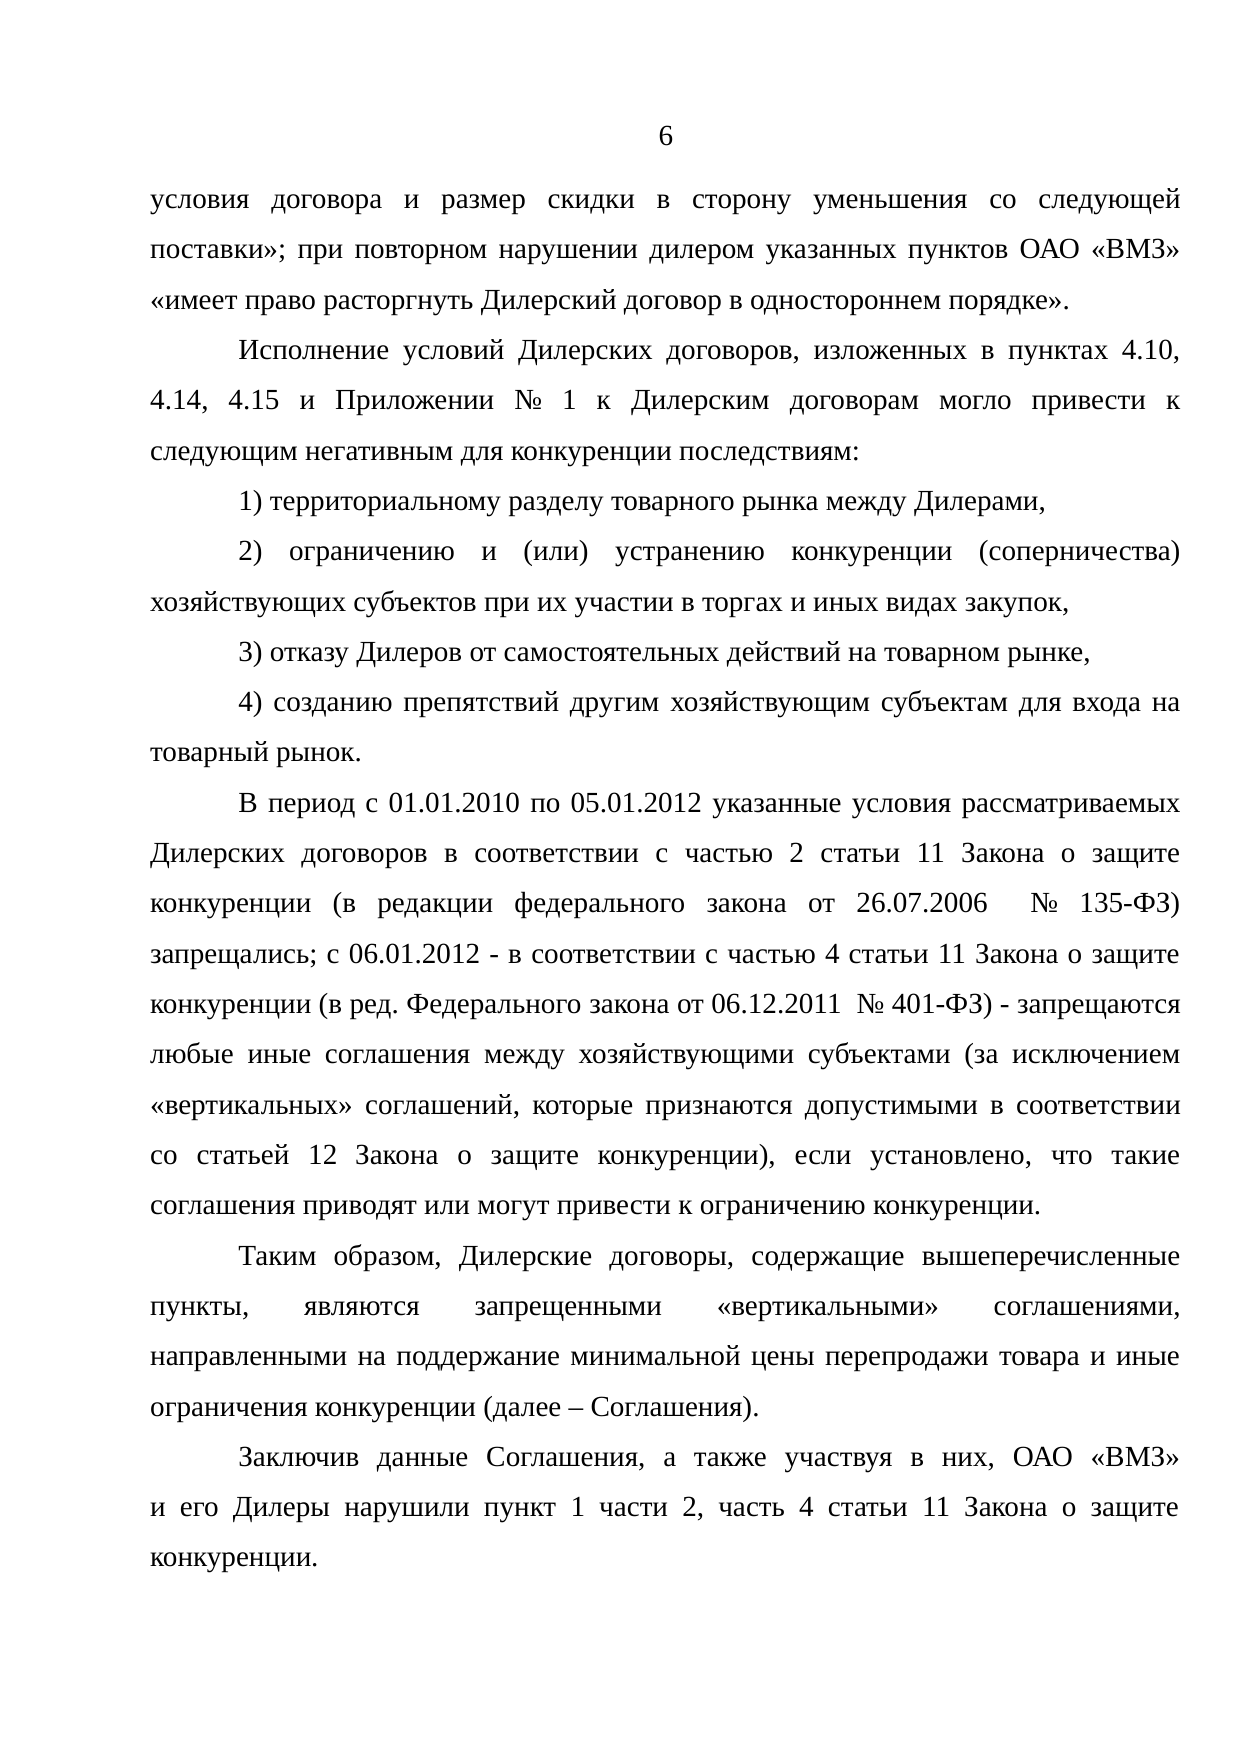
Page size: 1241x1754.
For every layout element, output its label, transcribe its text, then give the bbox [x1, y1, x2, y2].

text Заключив данные Соглашения, а также участвуя в них, ОАО «ВМЗ» и его Дилеры нарушили пункт 1 части 2, часть 4 статьи 11 Закона о защите конкуренции. [150, 1439, 1181, 1573]
text Исполнение условий Дилерских договоров, изложенных в пунктах 4.10, 4.14, 4.15 и Приложении № 1 к Дилерским договорам могло привести к следующим негативным для конкуренции последствиям: [150, 332, 1181, 466]
text Таким образом, Дилерские договоры, содержащие вышеперечисленные пункты, являются запрещенными «вертикальными» соглашениями, направленными на поддержание минимальной цены перепродажи товара и иные ограничения конкуренции (далее – Соглашения). [150, 1238, 1181, 1422]
text 2) ограничению и (или) устранению конкуренции (соперничества) хозяйствующих субъектов при их участии в торгах и иных видах закупок, [150, 533, 1181, 617]
text 3) отказу Дилеров от самостоятельных действий на товарном рынке, [150, 634, 1181, 667]
text 4) созданию препятствий другим хозяйствующим субъектам для входа на товарный рынок. [150, 684, 1181, 768]
text 1) территориальному разделу товарного рынка между Дилерами, [150, 483, 1181, 517]
text условия договора и размер скидки в сторону уменьшения со следующей поставки»; при повторном нарушении дилером указанных пунктов ОАО «ВМЗ» «имеет право расторгнуть Дилерский договор в одностороннем порядке». [150, 181, 1181, 315]
text В период с 01.01.2010 по 05.01.2012 указанные условия рассматриваемых Дилерских договоров в соответствии с частью 2 статьи 11 Закона о защите конкуренции (в редакции федерального закона от 26.07.2006 № 135-ФЗ) запрещались; с 06.01.2012 - в соответствии с частью 4 статьи 11 Закона о защите конкуренции (в ред. Федерального закона от 06.12.2011 № 401-ФЗ) - запрещаются любые иные соглашения между хозяйствующими субъектами (за исключением «вертикальных» соглашений, которые признаются допустимыми в соответствии со статьей 12 Закона о защите конкуренции), если установлено, что такие соглашения приводят или могут привести к ограничению конкуренции. [150, 785, 1181, 1221]
